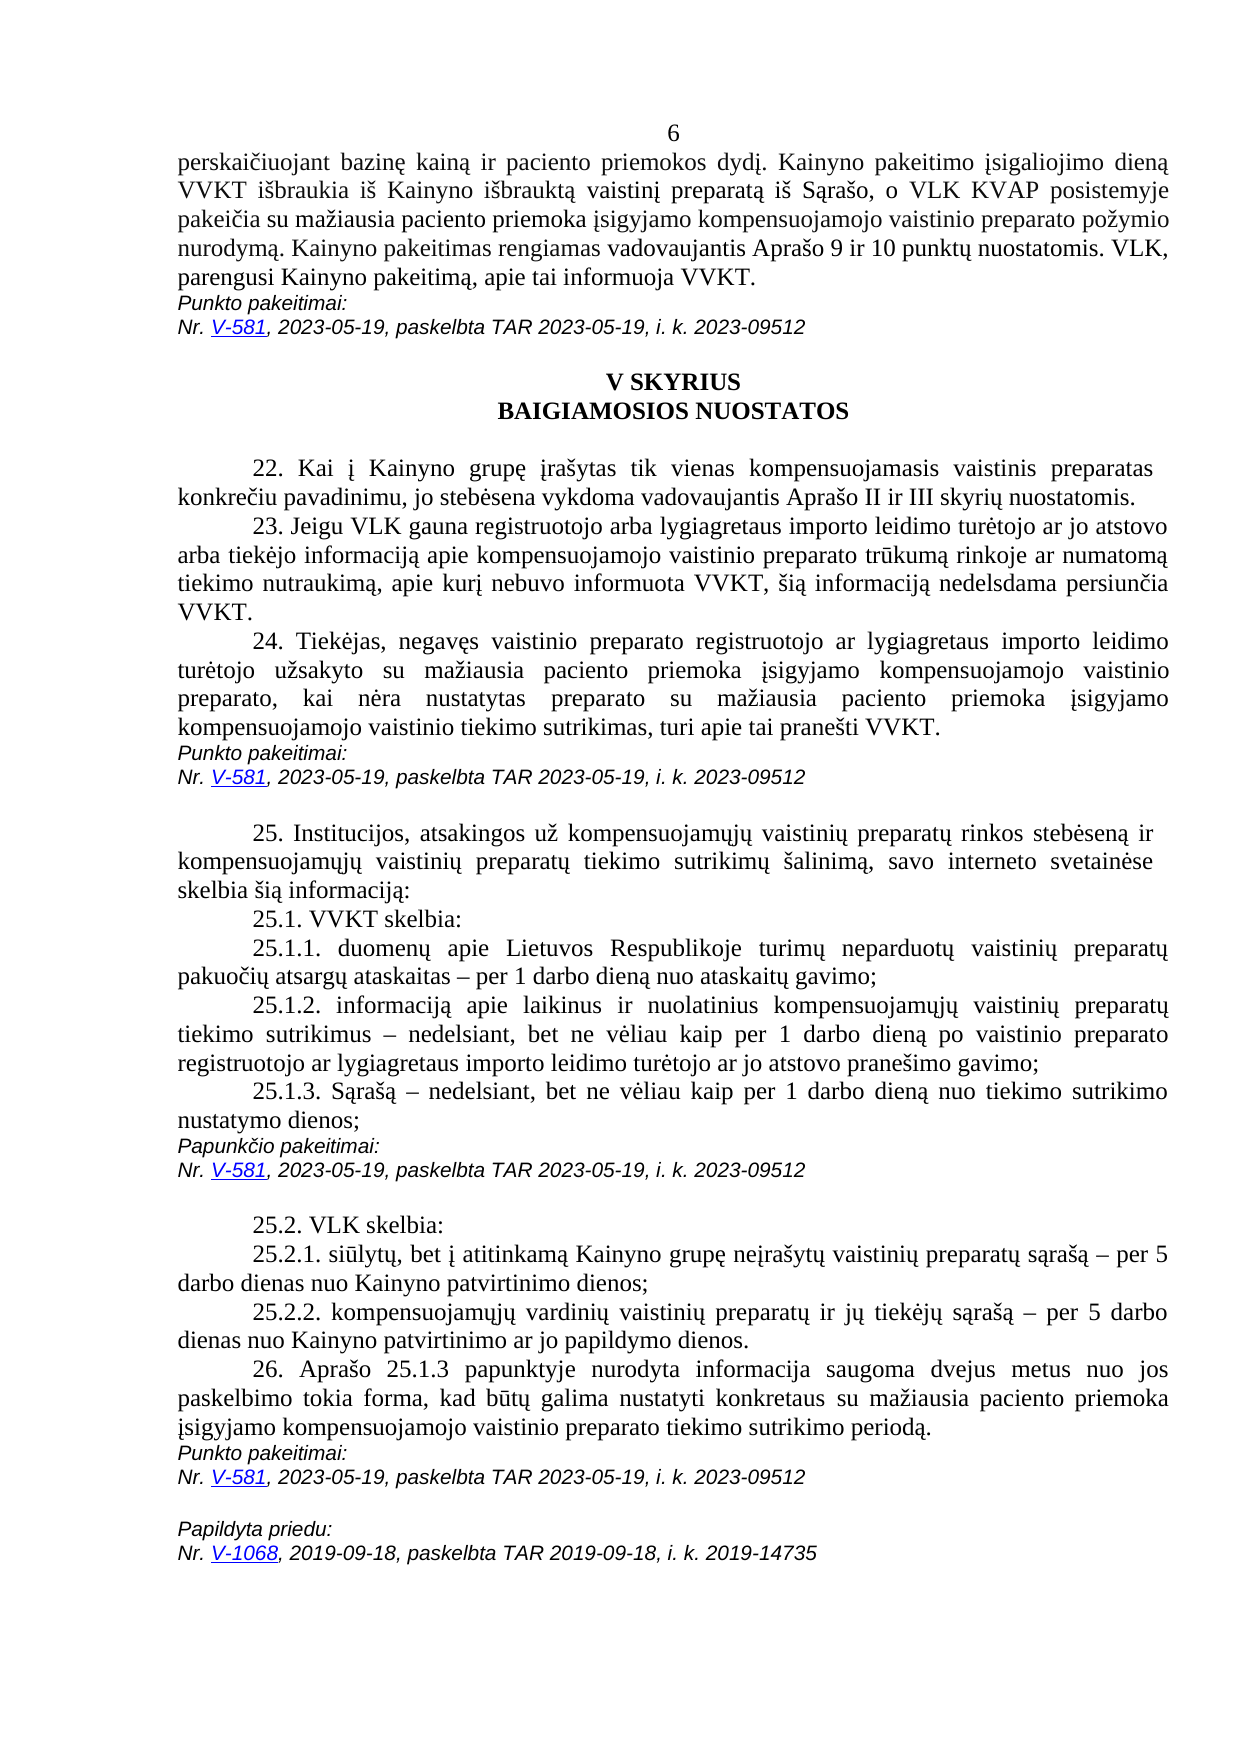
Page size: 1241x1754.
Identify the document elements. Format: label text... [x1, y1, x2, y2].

text 25.2. VLK skelbia: [177, 1211, 1169, 1239]
text 25.1.1. duomenų apie Lietuvos Respublikoje turimų neparduotų vaistinių preparatų pakuočių atsargų ataskaitas – per 1 darbo dieną nuo ataskaitų gavimo; [177, 933, 1169, 990]
text Nr. V-1068, 2019-09-18, paskelbta TAR 2019-09-18, i. k. 2019-14735 [177, 1541, 1169, 1565]
text Punkto pakeitimai: [177, 291, 1169, 314]
text 25.1.3. Sąrašą – nedelsiant, bet ne vėliau kaip per 1 darbo dieną nuo tiekimo sutrikimo nustatymo dienos; [177, 1076, 1169, 1134]
text Punkto pakeitimai: [177, 741, 1169, 765]
text 25. Institucijos, atsakingos už kompensuojamųjų vaistinių preparatų rinkos stebėseną ir kompensuojamųjų vaistinių preparatų tiekimo sutrikimų šalinimą, savo interneto svetainėse skelbia šią informaciją: [177, 818, 1154, 904]
text perskaičiuojant bazinę kainą ir paciento priemokos dydį. Kainyno pakeitimo įsigaliojimo dieną VVKT išbraukia iš Kainyno išbrauktą vaistinį preparatą iš Sąrašo, o VLK KVAP posistemyje pakeičia su mažiausia paciento priemoka įsigyjamo kompensuojamojo vaistinio preparato požymio nurodymą. Kainyno pakeitimas rengiamas vadovaujantis Aprašo 9 ir 10 punktų nuostatomis. VLK, parengusi Kainyno pakeitimą, apie tai informuoja VVKT. [177, 147, 1169, 291]
text 22. Kai į Kainyno grupę įrašytas tik vienas kompensuojamasis vaistinis preparatas konkrečiu pavadinimu, jo stebėsena vykdoma vadovaujantis Aprašo II ir III skyrių nuostatomis. [177, 453, 1154, 511]
text 23. Jeigu VLK gauna registruotojo arba lygiagretaus importo leidimo turėtojo ar jo atstovo arba tiekėjo informaciją apie kompensuojamojo vaistinio preparato trūkumą rinkoje ar numatomą tiekimo nutraukimą, apie kurį nebuvo informuota VVKT, šią informaciją nedelsdama persiunčia VVKT. [177, 511, 1169, 626]
text 24. Tiekėjas, negavęs vaistinio preparato registruotojo ar lygiagretaus importo leidimo turėtojo užsakyto su mažiausia paciento priemoka įsigyjamo kompensuojamojo vaistinio preparato, kai nėra nustatytas preparato su mažiausia paciento priemoka įsigyjamo kompensuojamojo vaistinio tiekimo sutrikimas, turi apie tai pranešti VVKT. [177, 626, 1169, 741]
text Nr. V-581, 2023-05-19, paskelbta TAR 2023-05-19, i. k. 2023-09512 [177, 314, 1169, 338]
text 25.2.1. siūlytų, bet į atitinkamą Kainyno grupę neįrašytų vaistinių preparatų sąrašą – per 5 darbo dienas nuo Kainyno patvirtinimo dienos; [177, 1239, 1169, 1297]
text Papunkčio pakeitimai: [177, 1134, 1169, 1158]
text 25.1.2. informaciją apie laikinus ir nuolatinius kompensuojamųjų vaistinių preparatų tiekimo sutrikimus – nedelsiant, bet ne vėliau kaip per 1 darbo dieną po vaistinio preparato registruotojo ar lygiagretaus importo leidimo turėtojo ar jo atstovo pranešimo gavimo; [177, 990, 1169, 1076]
text V SKYRIUS [177, 367, 1169, 396]
text Punkto pakeitimai: [177, 1441, 1169, 1464]
text Nr. V-581, 2023-05-19, paskelbta TAR 2023-05-19, i. k. 2023-09512 [177, 1464, 1169, 1488]
text 25.2.2. kompensuojamųjų vardinių vaistinių preparatų ir jų tiekėjų sąrašą – per 5 darbo dienas nuo Kainyno patvirtinimo ar jo papildymo dienos. [177, 1297, 1169, 1354]
text Nr. V-581, 2023-05-19, paskelbta TAR 2023-05-19, i. k. 2023-09512 [177, 1158, 1169, 1182]
text 26. Aprašo 25.1.3 papunktyje nurodyta informacija saugoma dvejus metus nuo jos paskelbimo tokia forma, kad būtų galima nustatyti konkretaus su mažiausia paciento priemoka įsigyjamo kompensuojamojo vaistinio preparato tiekimo sutrikimo periodą. [177, 1354, 1169, 1441]
text 25.1. VVKT skelbia: [177, 904, 1154, 933]
text Papildyta priedu: [177, 1517, 1169, 1541]
text BAIGIAMOSIOS NUOSTATOS [177, 396, 1169, 425]
text Nr. V-581, 2023-05-19, paskelbta TAR 2023-05-19, i. k. 2023-09512 [177, 765, 1169, 789]
